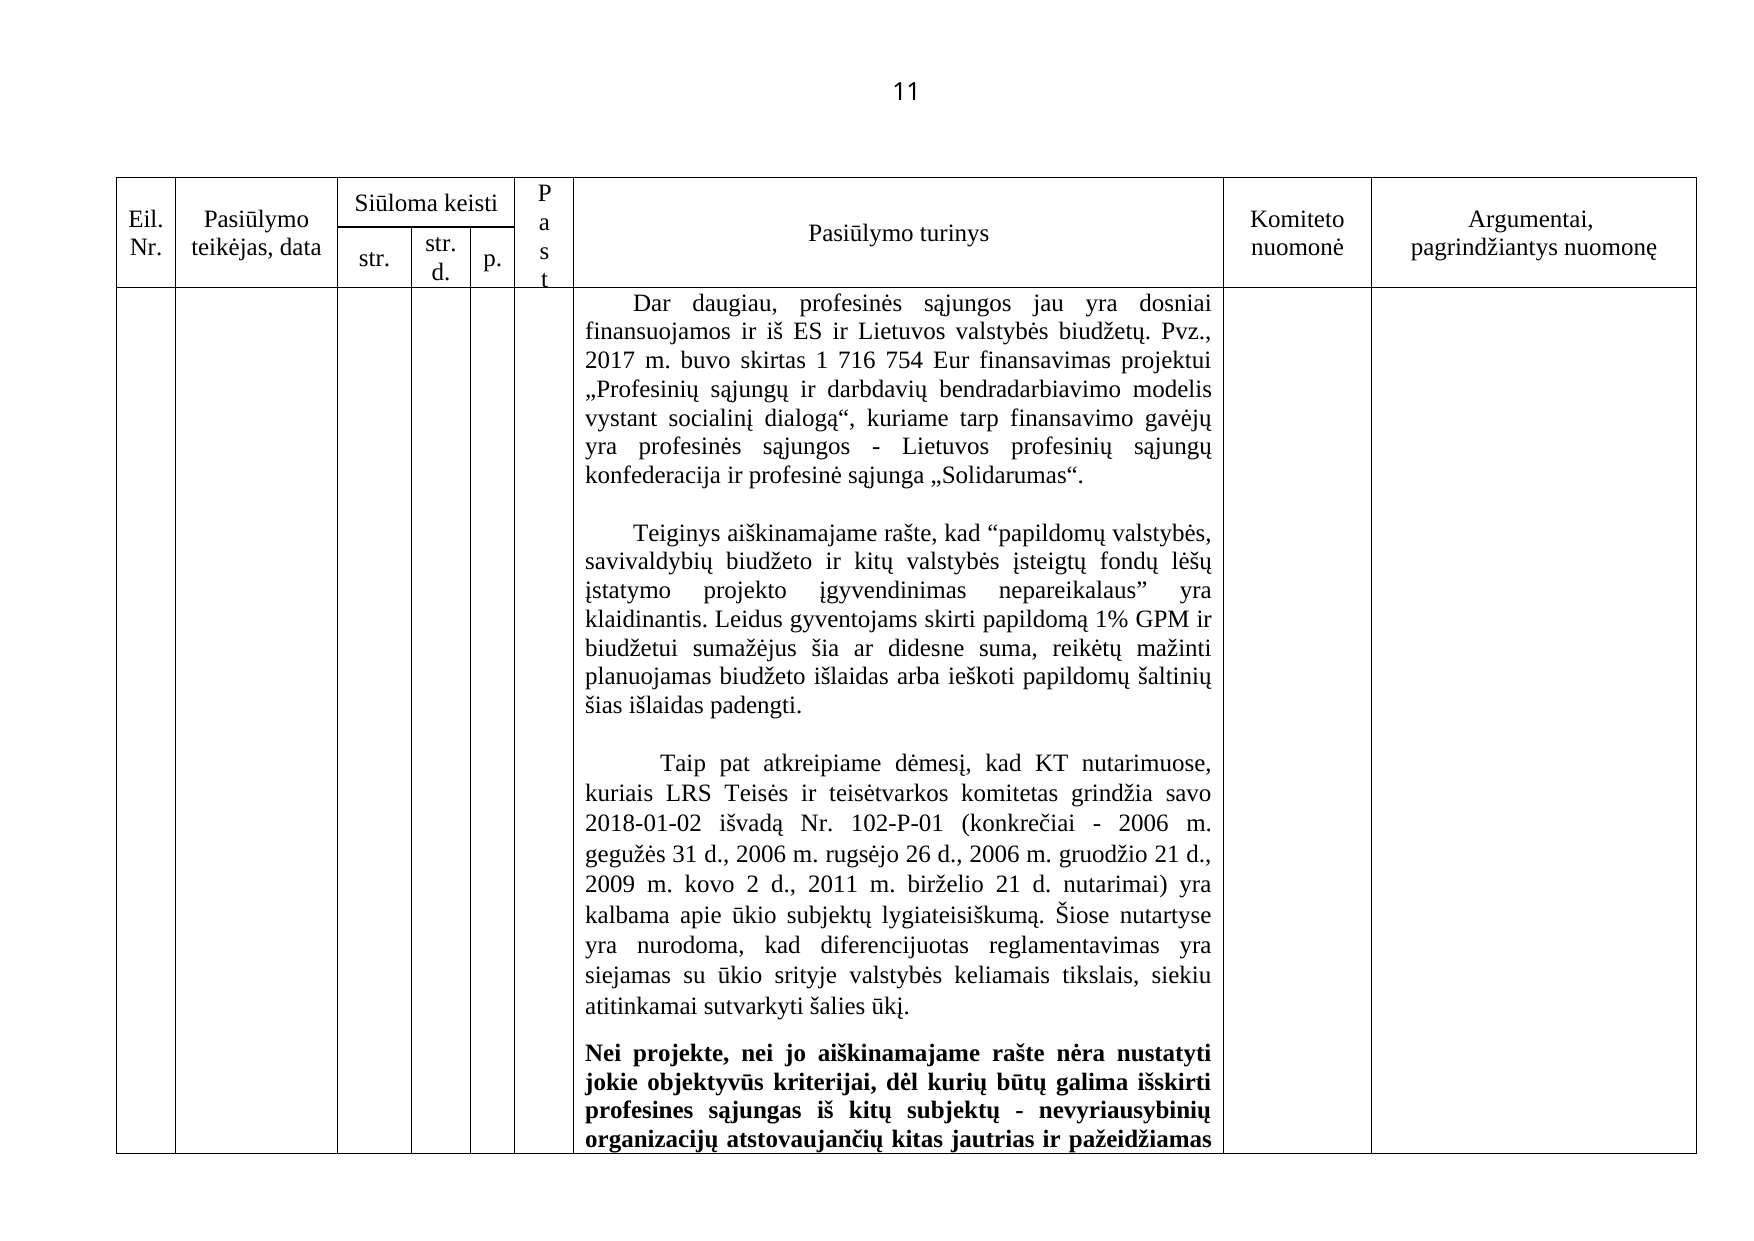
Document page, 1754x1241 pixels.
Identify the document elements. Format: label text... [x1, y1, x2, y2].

table_cell str. d. [412, 228, 470, 287]
table_cell [338, 288, 411, 1153]
table_cell [176, 288, 337, 1153]
table_header Pasiūlymo turinys [574, 178, 1223, 287]
table_header Siūloma keisti [338, 178, 514, 226]
table_header Argumentai, pagrindžiantys nuomonę [1372, 178, 1696, 287]
table_cell p. [471, 228, 514, 287]
table_cell str. [338, 228, 411, 287]
table_header Pastabos [515, 178, 573, 287]
table_cell [515, 288, 573, 1153]
table_header Eil. Nr. [117, 178, 175, 287]
table_cell [117, 288, 175, 1153]
table_cell [1224, 288, 1371, 1153]
table_cell [471, 288, 514, 1153]
table_header Komiteto nuomonė [1224, 178, 1371, 287]
table_cell [1372, 288, 1696, 1153]
table_header Pasiūlymo teikėjas, data [176, 178, 337, 287]
table_cell [412, 288, 470, 1153]
table_cell Dar daugiau, profesinės sąjungos jau yra dosniai finansuojamos ir iš ES ir Lietuvos valstybės biudžetų. Pvz., 2017 m. buvo skirtas 1 716 754 Eur finansavimas projektui „Profesinių sąjungų ir darbdavių bendradarbiavimo modelis vystant socialinį dialogą“, kuriame tarp finansavimo gavėjų yra profesinės sąjungos - Lietuvos profesinių sąjungų konfederacija ir profesinė sąjunga „Solidarumas“. Teiginys aiškinamajame rašte, kad “papildomų valstybės, savivaldybių biudžeto ir kitų valstybės įsteigtų fondų lėšų įstatymo projekto įgyvendinimas nepareikalaus” yra klaidinantis. Leidus gyventojams skirti papildomą 1% GPM ir biudžetui sumažėjus šia ar didesne suma, reikėtų mažinti planuojamas biudžeto išlaidas arba ieškoti papildomų šaltinių šias išlaidas padengti. Taip pat atkreipiame dėmesį, kad KT nutarimuose, kuriais LRS Teisės ir teisėtvarkos komitetas grindžia savo 2018-01-02 išvadą Nr. 102-P-01 (konkrečiai - 2006 m. gegužės 31 d., 2006 m. rugsėjo 26 d., 2006 m. gruodžio 21 d., 2009 m. kovo 2 d., 2011 m. birželio 21 d. nutarimai) yra kalbama apie ūkio subjektų lygiateisiškumą. Šiose nutartyse yra nurodoma, kad diferencijuotas reglamentavimas yra siejamas su ūkio srityje valstybės keliamais tikslais, siekiu atitinkamai sutvarkyti šalies ūkį. Nei projekte, nei jo aiškinamajame rašte nėra nustatyti jokie objektyvūs kriterijai, dėl kurių būtų galima išskirti profesines sąjungas iš kitų subjektų - nevyriausybinių organizacijų atstovaujančių kitas jautrias ir pažeidžiamas [574, 288, 1223, 1153]
